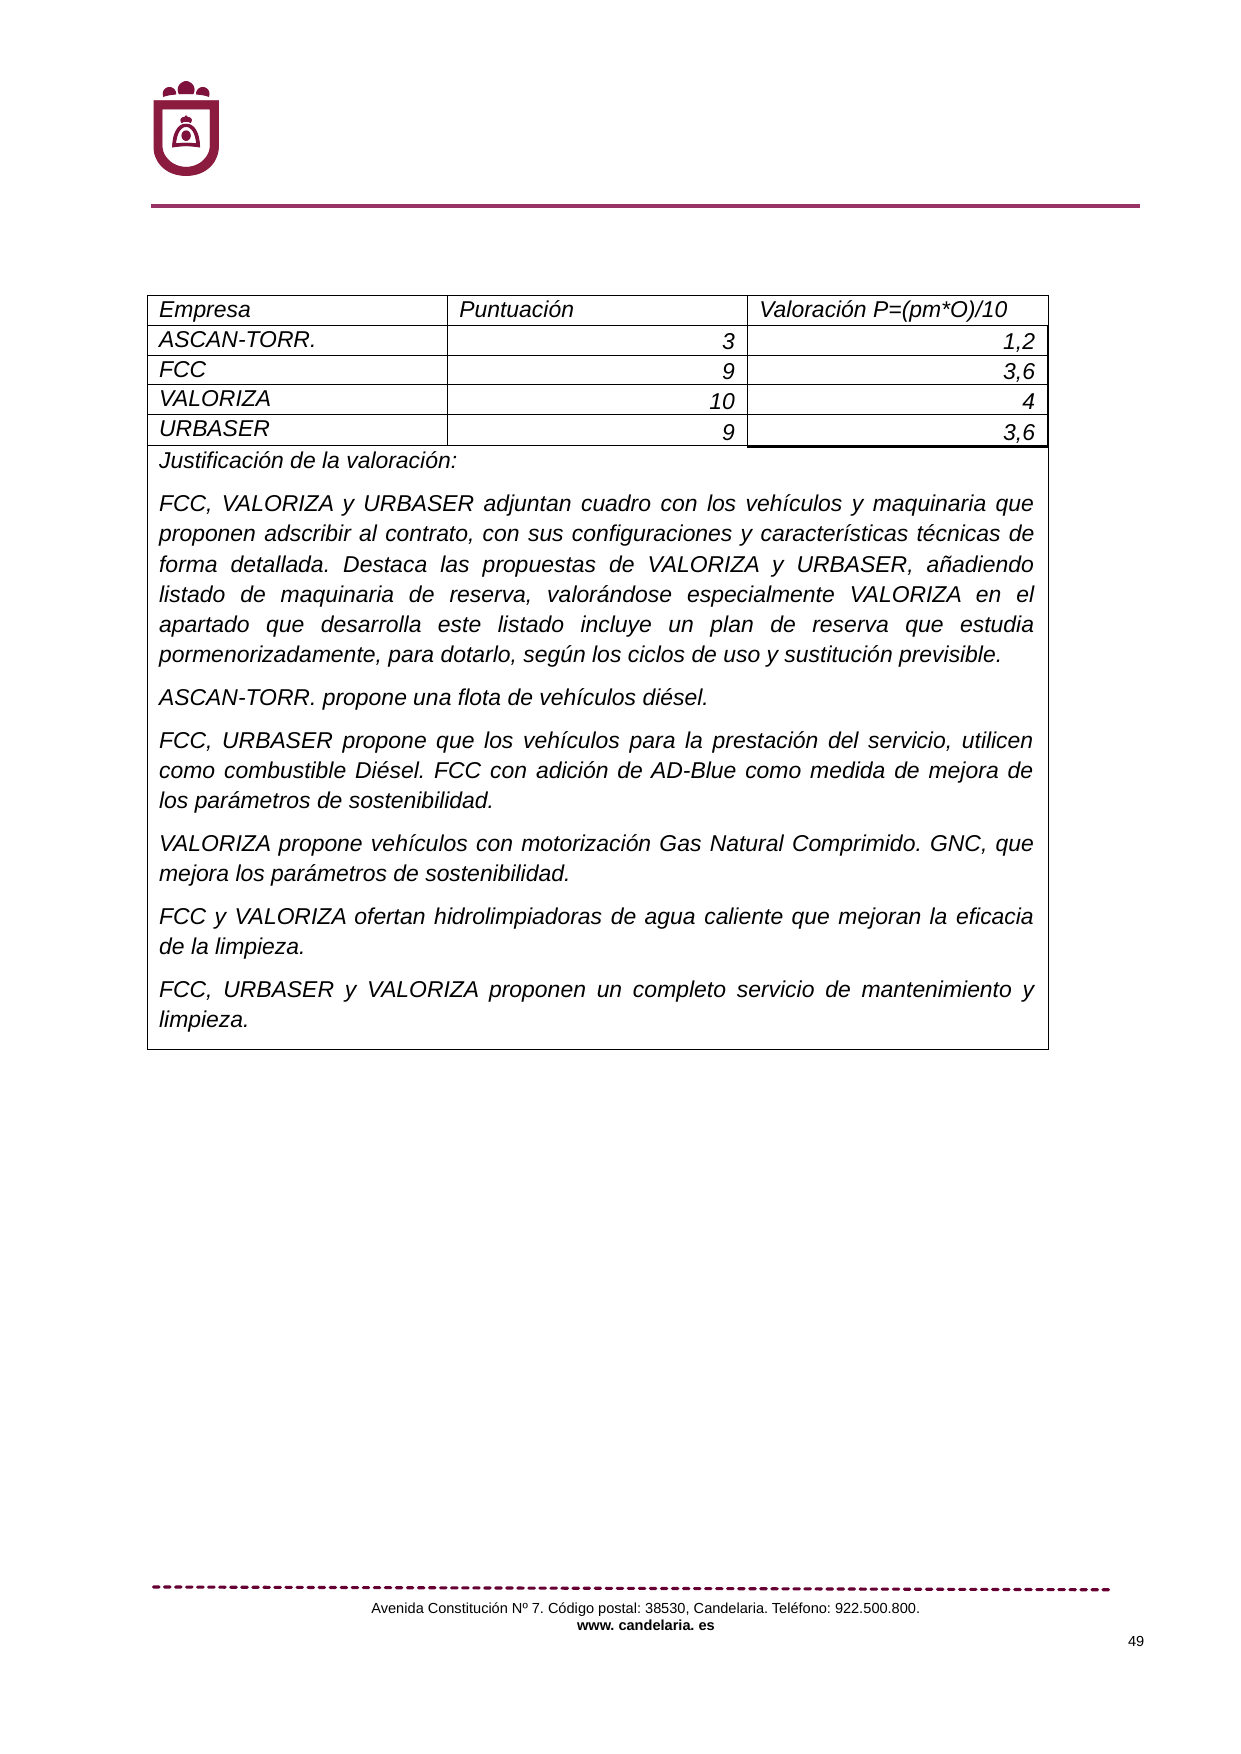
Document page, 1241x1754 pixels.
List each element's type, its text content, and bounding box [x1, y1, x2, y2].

table_cell Puntuación [448, 296, 747, 325]
table_cell VALORIZA [148, 385, 447, 414]
table_cell 3,6 [748, 415, 1047, 445]
table_cell ASCAN-TORR. [148, 326, 447, 355]
table_cell 3,6 [748, 356, 1047, 384]
table_cell 9 [448, 415, 747, 445]
table_cell Valoración P=(pm*O)/10 [748, 296, 1048, 325]
table_cell 9 [448, 356, 747, 384]
table_cell Empresa [148, 296, 447, 325]
table_cell 1,2 [748, 326, 1047, 355]
table_cell FCC [148, 356, 447, 384]
table_cell Justificación de la valoración: FCC, VALORIZA y URBASER adjuntan cuadro con los vehículos y maquinaria que proponen adscribir al contrato, con sus configuraciones y características técnicas de forma detallada. Destaca las propuestas de VALORIZA y URBASER, añadiendo listado de maquinaria de reserva, valorándose especialmente VALORIZA en el apartado que desarrolla este listado incluye un plan de reserva que estudia pormenorizadamente, para dotarlo, según los ciclos de uso y sustitución previsible. ASCAN-TORR. propone una flota de vehículos diésel. FCC, URBASER propone que los vehículos para la prestación del servicio, utilicen como combustible Diésel. FCC con adición de AD-Blue como medida de mejora de los parámetros de sostenibilidad. VALORIZA propone vehículos con motorización Gas Natural Comprimido. GNC, que mejora los parámetros de sostenibilidad. FCC y VALORIZA ofertan hidrolimpiadoras de agua caliente que mejoran la eficacia de la limpieza. FCC, URBASER y VALORIZA proponen un completo servicio de mantenimiento y limpieza. [148, 446, 1048, 1048]
table_cell 10 [448, 385, 747, 414]
table_cell 4 [748, 385, 1047, 414]
table_cell 3 [448, 326, 747, 355]
table_cell URBASER [148, 415, 447, 445]
